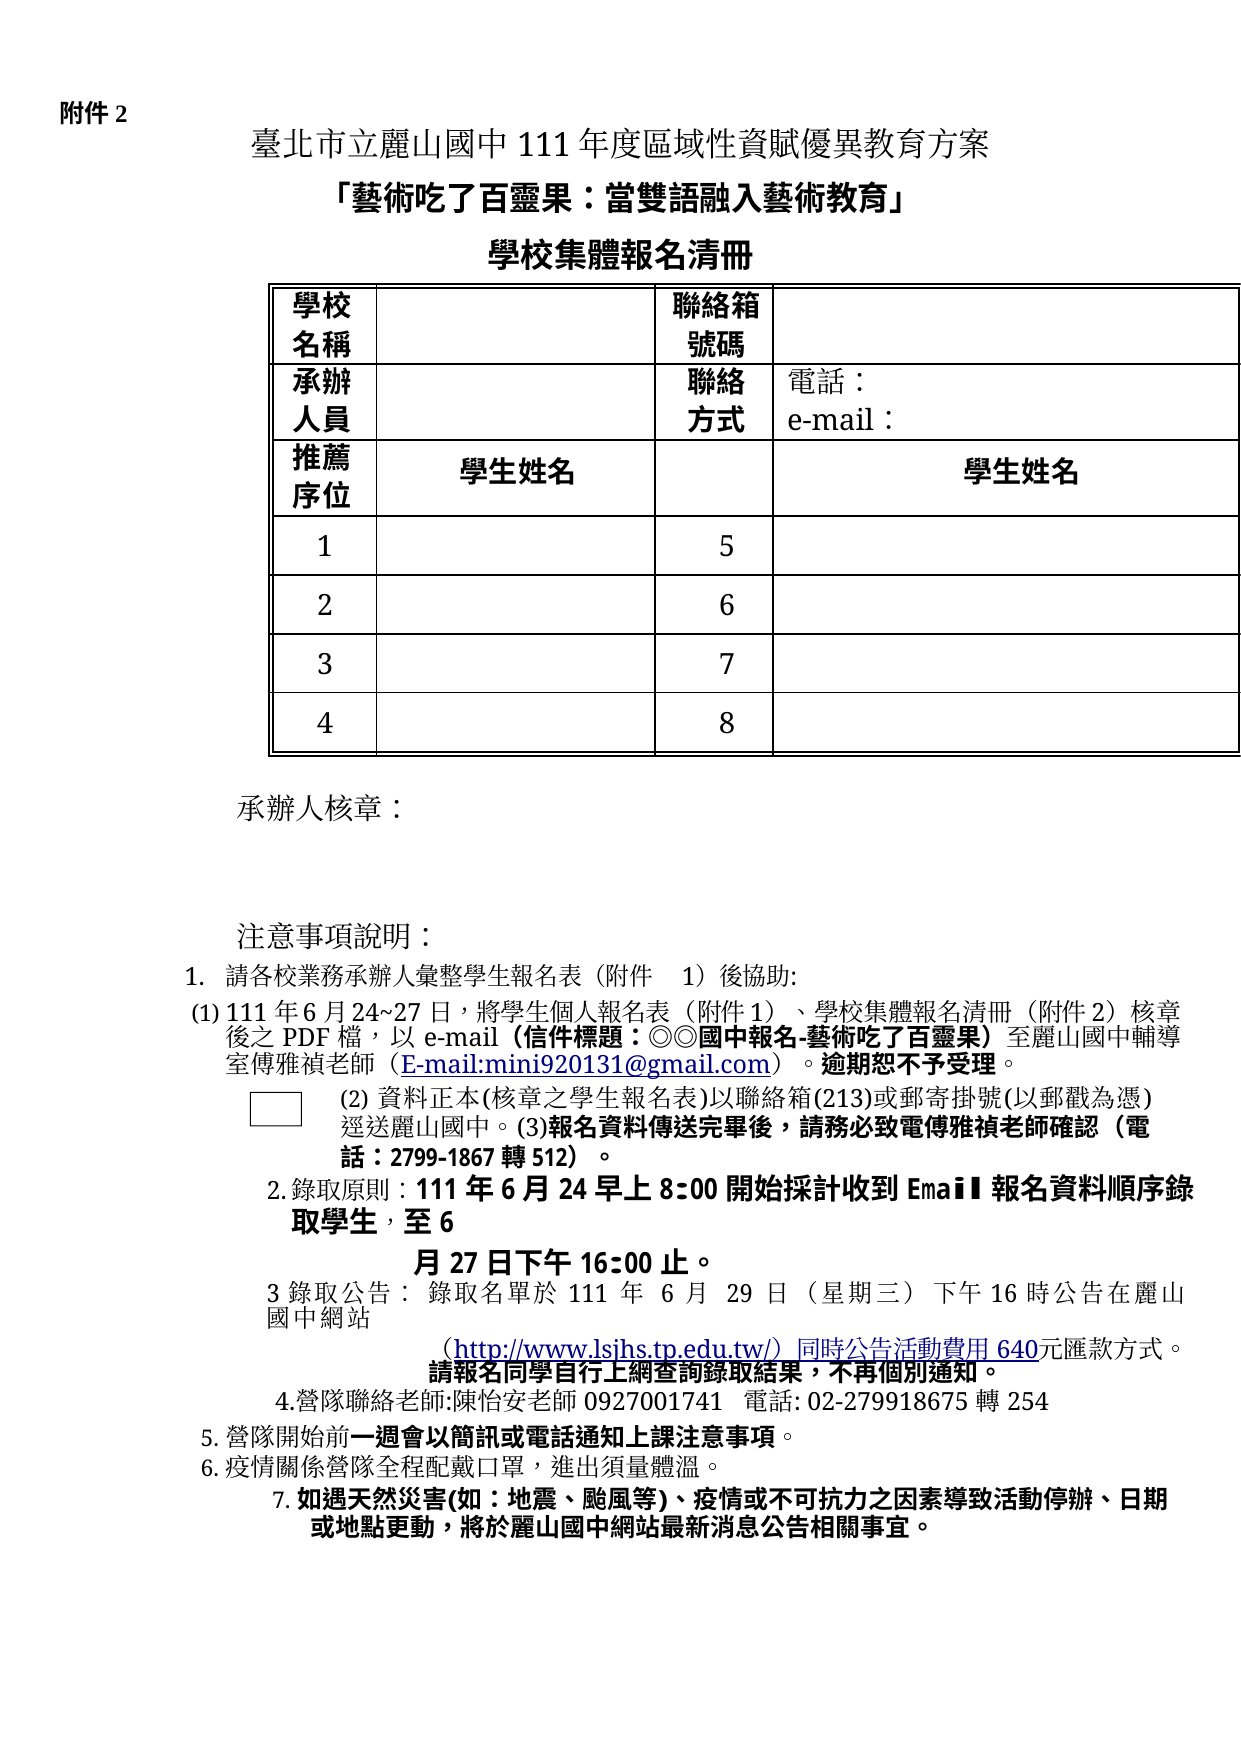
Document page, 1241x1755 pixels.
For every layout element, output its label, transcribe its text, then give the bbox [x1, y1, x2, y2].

table_cell 學生姓名 [774, 441, 1238, 515]
table_header 聯絡箱 號碼 [656, 289, 772, 363]
text 月 27 日下午 16:00 止。 [414, 1239, 1197, 1282]
list 疫情關係營隊全程配戴口罩，進出須量體溫。 [200, 1455, 1197, 1481]
text 4.營隊聯絡老師:陳怡安老師 0927001741 電話: 02-279918675 轉 254 [275, 1389, 1197, 1415]
table_cell 學生姓名 [377, 441, 654, 515]
text 注意事項說明： [237, 914, 1197, 956]
table_cell 8 [656, 693, 772, 751]
table_cell [774, 693, 1238, 751]
table_cell 7 [656, 635, 772, 692]
table_cell [377, 365, 654, 439]
table_cell 6 [656, 576, 772, 633]
table_cell 承辦 人員 [274, 365, 376, 439]
list 資料正本(核章之學生報名表)以聯絡箱(213)或郵寄掛號(以郵戳為憑) 逕送麗山國中。(3)報名資料傳送完畢後，請務必致電傅雅禎老師確認（電話：2799-1867 轉 512）。 [340, 1084, 1153, 1173]
table_cell [774, 635, 1238, 692]
list 營隊開始前一週會以簡訊或電話通知上課注意事項。 [200, 1415, 1197, 1455]
list 錄取原則：111 年 6 月 24 早上 8:00 開始採計收到 Email 報名資料順序錄取學生，至 6 [266, 1173, 1197, 1239]
table_cell 電話： e-mail： [774, 365, 1238, 439]
table_cell [774, 517, 1238, 574]
text 3 錄取公告： 錄取名單於 111 年 6 月 29 日（星期三） 下午 16 時公告在麗山國中網站 [266, 1282, 1197, 1332]
text 承辦人核章： [237, 786, 1197, 828]
table_header 學校 名稱 [274, 289, 376, 363]
table_cell [377, 576, 654, 633]
table_cell 4 [274, 693, 376, 751]
table_cell [656, 441, 772, 515]
table_cell [377, 693, 654, 751]
table_cell 5 [656, 517, 772, 574]
table_cell 2 [274, 576, 376, 633]
table_cell 1 [274, 517, 376, 574]
text 學校集體報名清冊 [243, 222, 998, 278]
list 111 年 6 月 24~27 日，將學生個人報名表（附件 1）、學校集體報名清冊（附件 2）核章後之 PDF 檔，以 e-mail（信件標題：◎◎國中報名-藝術吃了百靈果）至麗山國中輔導室傅雅禎老師（E-mail:mini920131@gmail.com）。逾期恕不予受理。 [191, 999, 1182, 1081]
text （http://www.lsjhs.tp.edu.tw/）同時公告活動費用 640元匯款方式。請報名同學自行上網查詢錄取結果，不再個別通知。 [428, 1338, 1182, 1389]
table_header [774, 289, 1238, 363]
table_cell [377, 517, 654, 574]
text 附件 2 [59, 87, 132, 131]
list 如遇天然災害(如：地震、颱風等)、疫情或不可抗力之因素導致活動停辦、日期或地點更動，將於麗山國中網站最新消息公告相關事宜。 [272, 1485, 1182, 1543]
table_cell 推薦 序位 [274, 441, 376, 515]
subtitle 「藝術吃了百靈果：當雙語融入藝術教育」 [317, 165, 923, 222]
text 臺北市立麗山國中 111 年度區域性資賦優異教育方案 [243, 122, 997, 165]
table_cell 3 [274, 635, 376, 692]
table_cell 聯絡 方式 [656, 365, 772, 439]
table_cell [377, 635, 654, 692]
table_header [377, 289, 654, 363]
table_cell [774, 576, 1238, 633]
list 請各校業務承辦人彙整學生報名表（附件 1）後協助: [184, 957, 1197, 993]
